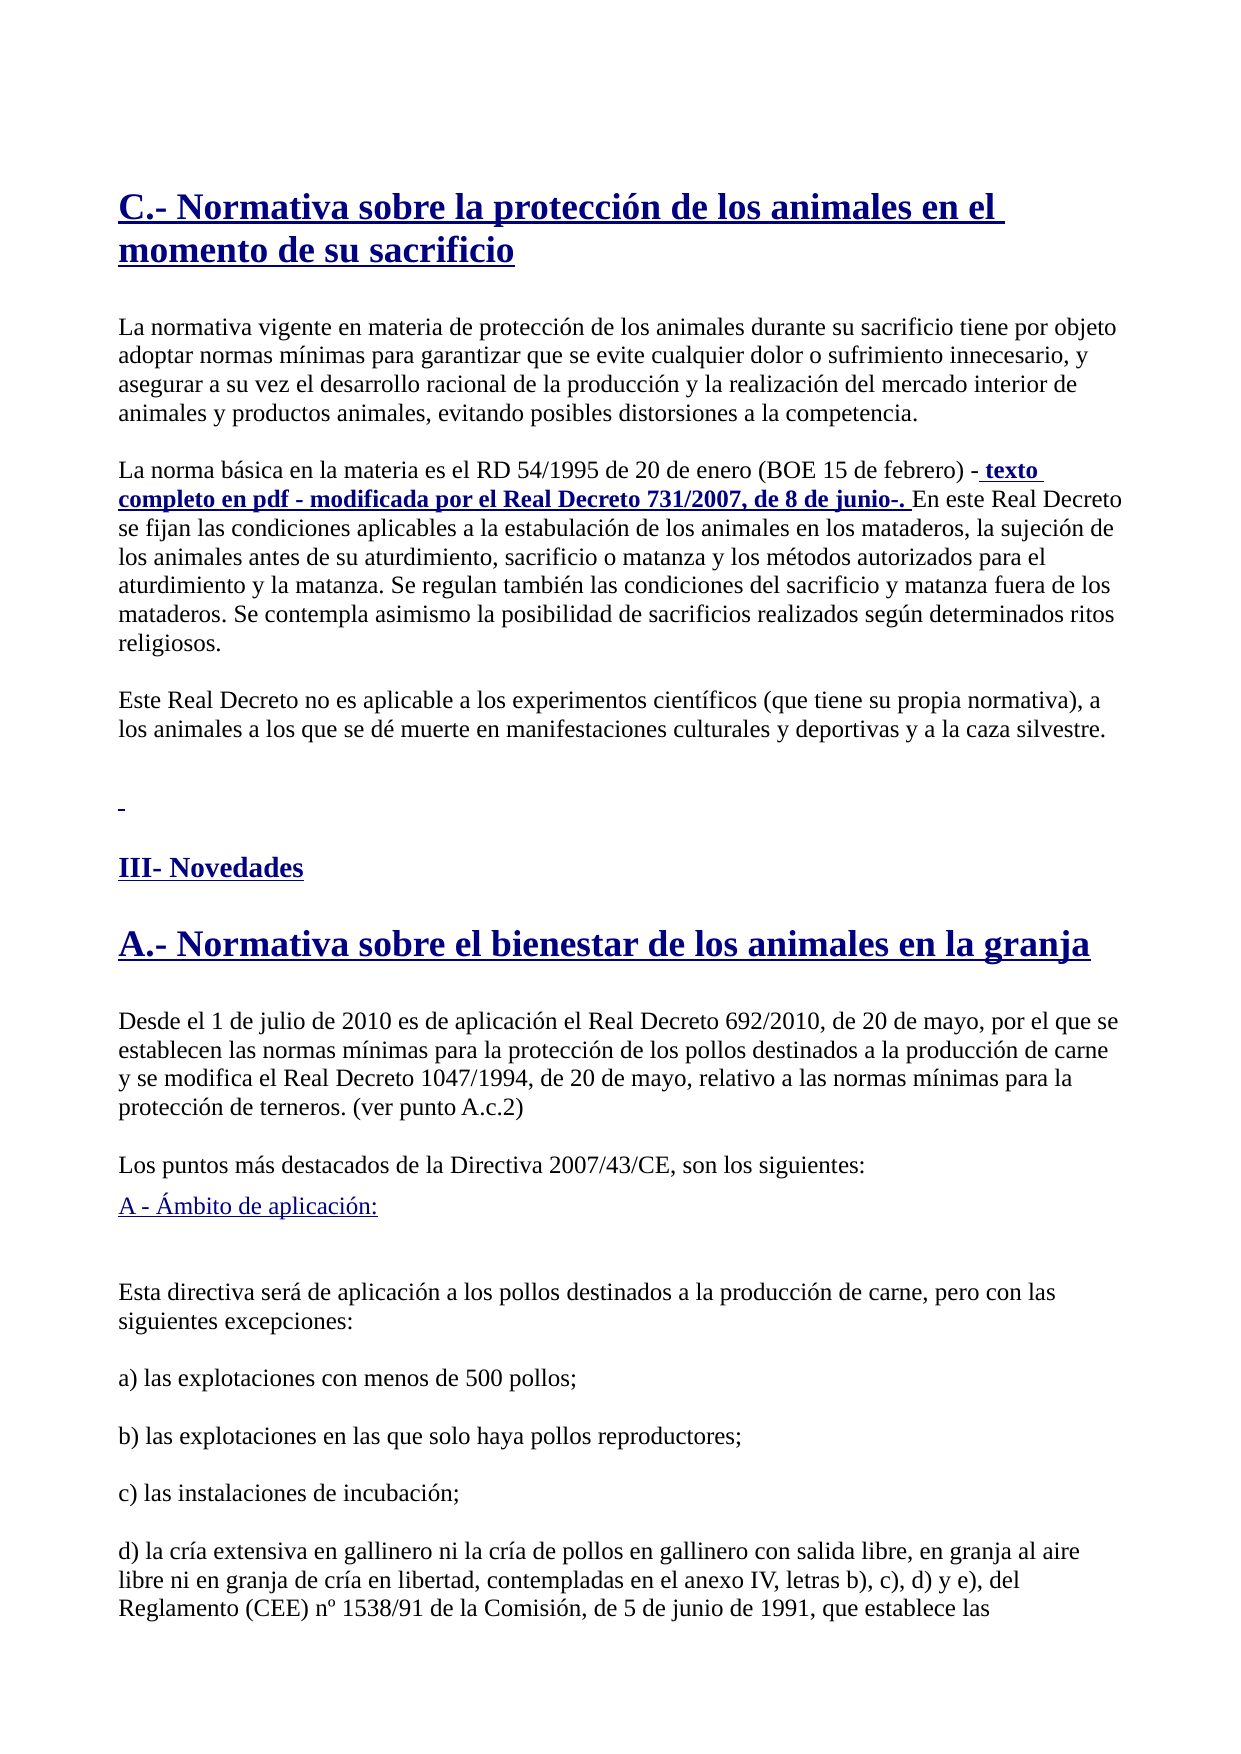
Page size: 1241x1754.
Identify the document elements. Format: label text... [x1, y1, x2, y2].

text La normativa vigente en materia de protección de los animales durante su sacrificio tiene por objeto adoptar normas mínimas para garantizar que se evite cualquier dolor o sufrimiento innecesario, y asegurar a su vez el desarrollo racional de la producción y la realización del mercado interior de animales y productos animales, evitando posibles distorsiones a la competencia. La norma básica en la materia es el RD 54/1995 de 20 de enero (BOE 15 de febrero) - texto completo en pdf - modificada por el Real Decreto 731/2007, de 8 de junio-. En este Real Decreto se fijan las condiciones aplicables a la estabulación de los animales en los mataderos, la sujeción de los animales antes de su aturdimiento, sacrificio o matanza y los métodos autorizados para el aturdimiento y la matanza. Se regulan también las condiciones del sacrificio y matanza fuera de los mataderos. Se contempla asimismo la posibilidad de sacrificios realizados según determinados ritos religiosos. Este Real Decreto no es aplicable a los experimentos científicos (que tiene su propia normativa), a los animales a los que se dé muerte en manifestaciones culturales y deportivas y a la caza silvestre. [118, 312, 1122, 743]
text Desde el 1 de julio de 2010 es de aplicación el Real Decreto 692/2010, de 20 de mayo, por el que se establecen las normas mínimas para la protección de los pollos destinados a la producción de carne y se modifica el Real Decreto 1047/1994, de 20 de mayo, relativo a las normas mínimas para la protección de terneros. (ver punto A.c.2) Los puntos más destacados de la Directiva 2007/43/CE, son los siguientes: [118, 1006, 1122, 1178]
subtitle III- Novedades [118, 851, 1122, 884]
subtitle A.- Normativa sobre el bienestar de los animales en la granja [118, 922, 1122, 965]
text Esta directiva será de aplicación a los pollos destinados a la producción de carne, pero con las siguientes excepciones: a) las explotaciones con menos de 500 pollos; b) las explotaciones en las que solo haya pollos reproductores; c) las instalaciones de incubación; d) la cría extensiva en gallinero ni la cría de pollos en gallinero con salida libre, en granja al aire libre ni en granja de cría en libertad, contempladas en el anexo IV, letras b), c), d) y e), del Reglamento (CEE) nº 1538/91 de la Comisión, de 5 de junio de 1991, que establece las [118, 1277, 1122, 1622]
subtitle C.- Normativa sobre la protección de los animales en el momento de su sacrificio [118, 184, 1122, 271]
text A - Ámbito de aplicación: [118, 1191, 1122, 1220]
